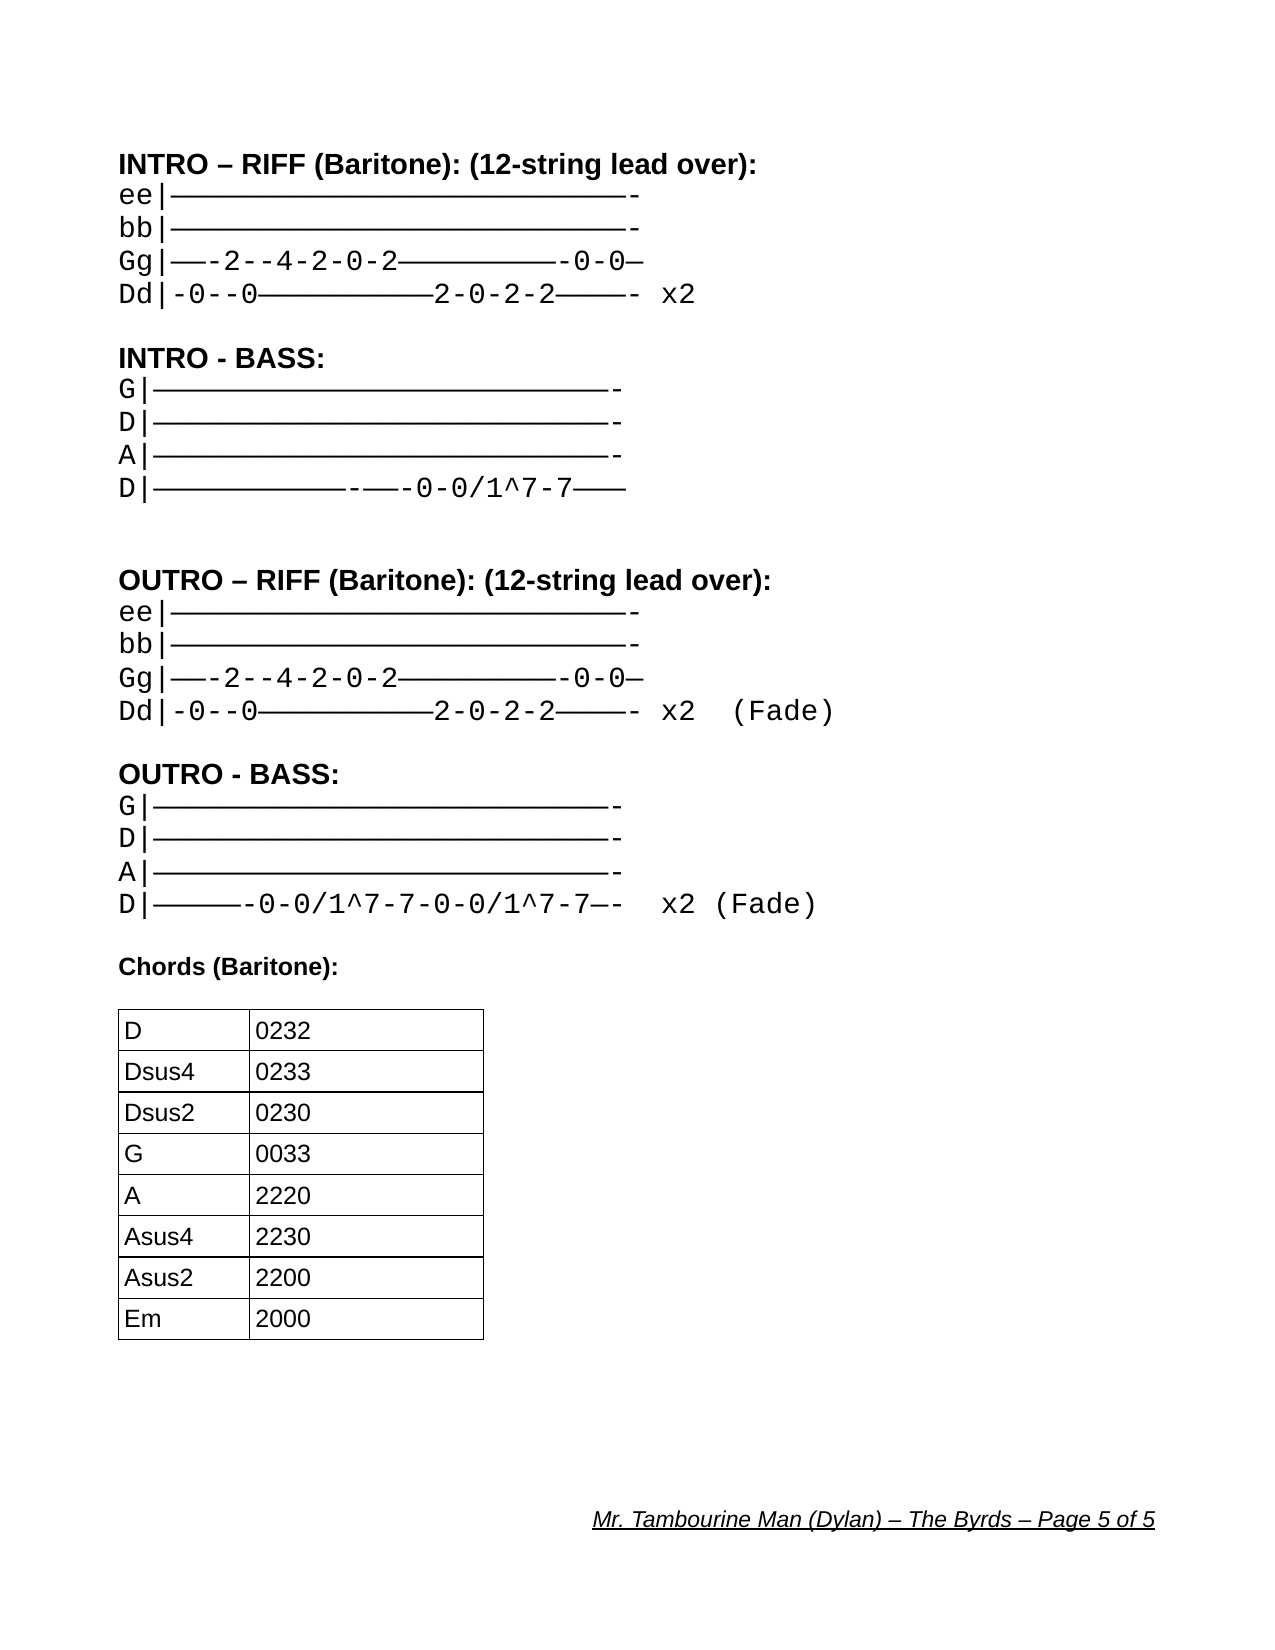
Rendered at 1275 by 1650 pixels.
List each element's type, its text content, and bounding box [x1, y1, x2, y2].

text D|———————————-——-0-0/1^7-7——— [118, 473, 1157, 506]
text A|——————————————————————————- [118, 440, 1157, 473]
table_cell A [119, 1175, 249, 1215]
text Chords (Baritone): [118, 951, 1157, 980]
table_cell Dsus2 [119, 1093, 249, 1133]
text Gg|——-2--4-2-0-2—————————-0-0— [118, 246, 1157, 279]
text D|——————————————————————————- [118, 824, 1157, 857]
text OUTRO – RIFF (Baritone): (12-string lead over): [118, 563, 1157, 597]
text D|—————-0-0/1^7-7-0-0/1^7-7—- x2 (Fade) [118, 890, 1157, 923]
table_cell 0230 [250, 1093, 483, 1133]
table_cell 2200 [250, 1258, 483, 1298]
table_cell 2220 [250, 1175, 483, 1215]
table_cell Em [119, 1299, 249, 1339]
text D|——————————————————————————- [118, 407, 1157, 440]
table_header D [119, 1010, 249, 1050]
table_cell 0233 [250, 1051, 483, 1091]
text bb|——————————————————————————- [118, 630, 1157, 663]
text G|——————————————————————————- [118, 374, 1157, 407]
text G|——————————————————————————- [118, 791, 1157, 824]
text A|——————————————————————————- [118, 857, 1157, 890]
table_cell 2000 [250, 1299, 483, 1339]
table_cell G [119, 1134, 249, 1174]
table_header 0232 [250, 1010, 483, 1050]
text Gg|——-2--4-2-0-2—————————-0-0— [118, 663, 1157, 696]
text INTRO - BASS: [118, 341, 1157, 374]
text bb|——————————————————————————- [118, 213, 1157, 246]
text Dd|-0--0——————————2-0-2-2————- x2 [118, 279, 1157, 312]
text Dd|-0--0——————————2-0-2-2————- x2 (Fade) [118, 696, 1157, 729]
text INTRO – RIFF (Baritone): (12-string lead over): [118, 147, 1157, 180]
text OUTRO - BASS: [118, 757, 1157, 791]
table_cell Asus2 [119, 1258, 249, 1298]
table_cell 2230 [250, 1216, 483, 1256]
table_cell 0033 [250, 1134, 483, 1174]
text ee|——————————————————————————- [118, 597, 1157, 630]
table_cell Asus4 [119, 1216, 249, 1256]
text ee|——————————————————————————- [118, 180, 1157, 213]
table_cell Dsus4 [119, 1051, 249, 1091]
